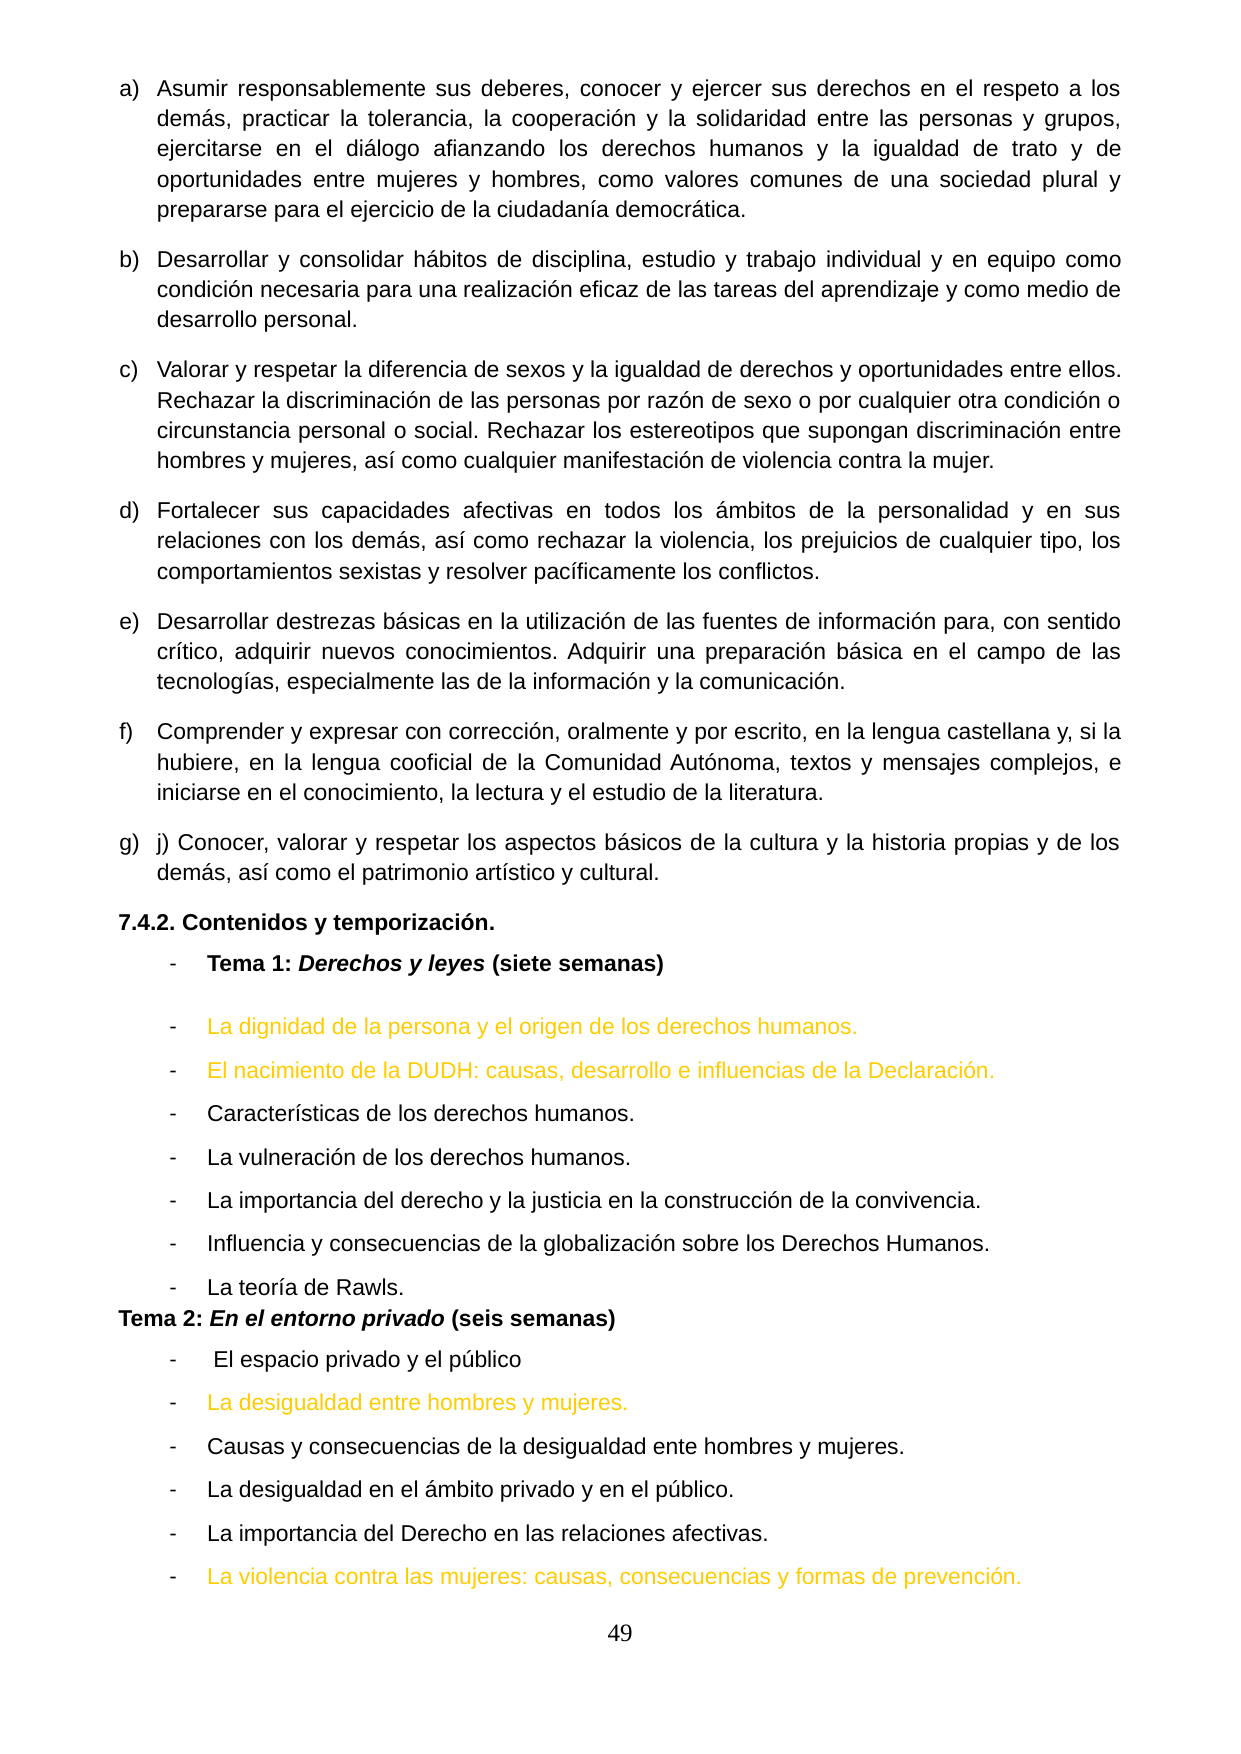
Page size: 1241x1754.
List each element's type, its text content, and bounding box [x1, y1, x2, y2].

list j) Conocer, valorar y respetar los aspectos básicos de la cultura y la historia propias y de los demás, así como el patrimonio artístico y cultural. [119, 829, 1122, 885]
text Tema 2: En el entorno privado (seis semanas) [118, 1305, 1122, 1331]
list La teoría de Rawls. [169, 1273, 1122, 1301]
list La importancia del derecho y la justicia en la construcción de la convivencia. [169, 1186, 1122, 1214]
list La dignidad de la persona y el origen de los derechos humanos. [169, 1012, 1122, 1041]
list El nacimiento de la DUDH: causas, desarrollo e influencias de la Declaración. [169, 1056, 1122, 1084]
list La desigualdad en el ámbito privado y en el público. [169, 1475, 1122, 1503]
subtitle 7.4.2. Contenidos y temporización. [118, 909, 1122, 935]
list Influencia y consecuencias de la globalización sobre los Derechos Humanos. [169, 1229, 1122, 1257]
list Comprender y expresar con corrección, oralmente y por escrito, en la lengua castellana y, si la hubiere, en la lengua cooficial de la Comunidad Autónoma, textos y mensajes complejos, e iniciarse en el conocimiento, la lectura y el estudio de la literatura. [119, 718, 1122, 805]
list El espacio privado y el público [169, 1345, 1122, 1373]
list Desarrollar destrezas básicas en la utilización de las fuentes de información para, con sentido crítico, adquirir nuevos conocimientos. Adquirir una preparación básica en el campo de las tecnologías, especialmente las de la información y la comunicación. [119, 608, 1122, 694]
list La importancia del Derecho en las relaciones afectivas. [169, 1519, 1122, 1547]
list La vulneración de los derechos humanos. [169, 1143, 1122, 1171]
list Asumir responsablemente sus deberes, conocer y ejercer sus derechos en el respeto a los demás, practicar la tolerancia, la cooperación y la solidaridad entre las personas y grupos, ejercitarse en el diálogo afianzando los derechos humanos y la igualdad de trato y de oportunidades entre mujeres y hombres, como valores comunes de una sociedad plural y prepararse para el ejercicio de la ciudadanía democrática. [119, 75, 1122, 222]
list Fortalecer sus capacidades afectivas en todos los ámbitos de la personalidad y en sus relaciones con los demás, así como rechazar la violencia, los prejuicios de cualquier tipo, los comportamientos sexistas y resolver pacíficamente los conflictos. [119, 497, 1122, 584]
list Tema 1: Derechos y leyes (siete semanas) [169, 949, 1122, 977]
list Causas y consecuencias de la desigualdad ente hombres y mujeres. [169, 1432, 1122, 1460]
list La violencia contra las mujeres: causas, consecuencias y formas de prevención. [169, 1562, 1122, 1590]
list Desarrollar y consolidar hábitos de disciplina, estudio y trabajo individual y en equipo como condición necesaria para una realización eficaz de las tareas del aprendizaje y como medio de desarrollo personal. [119, 246, 1122, 333]
list La desigualdad entre hombres y mujeres. [169, 1388, 1122, 1416]
list Valorar y respetar la diferencia de sexos y la igualdad de derechos y oportunidades entre ellos. Rechazar la discriminación de las personas por razón de sexo o por cualquier otra condición o circunstancia personal o social. Rechazar los estereotipos que supongan discriminación entre hombres y mujeres, así como cualquier manifestación de violencia contra la mujer. [119, 356, 1122, 473]
list Características de los derechos humanos. [169, 1099, 1122, 1127]
